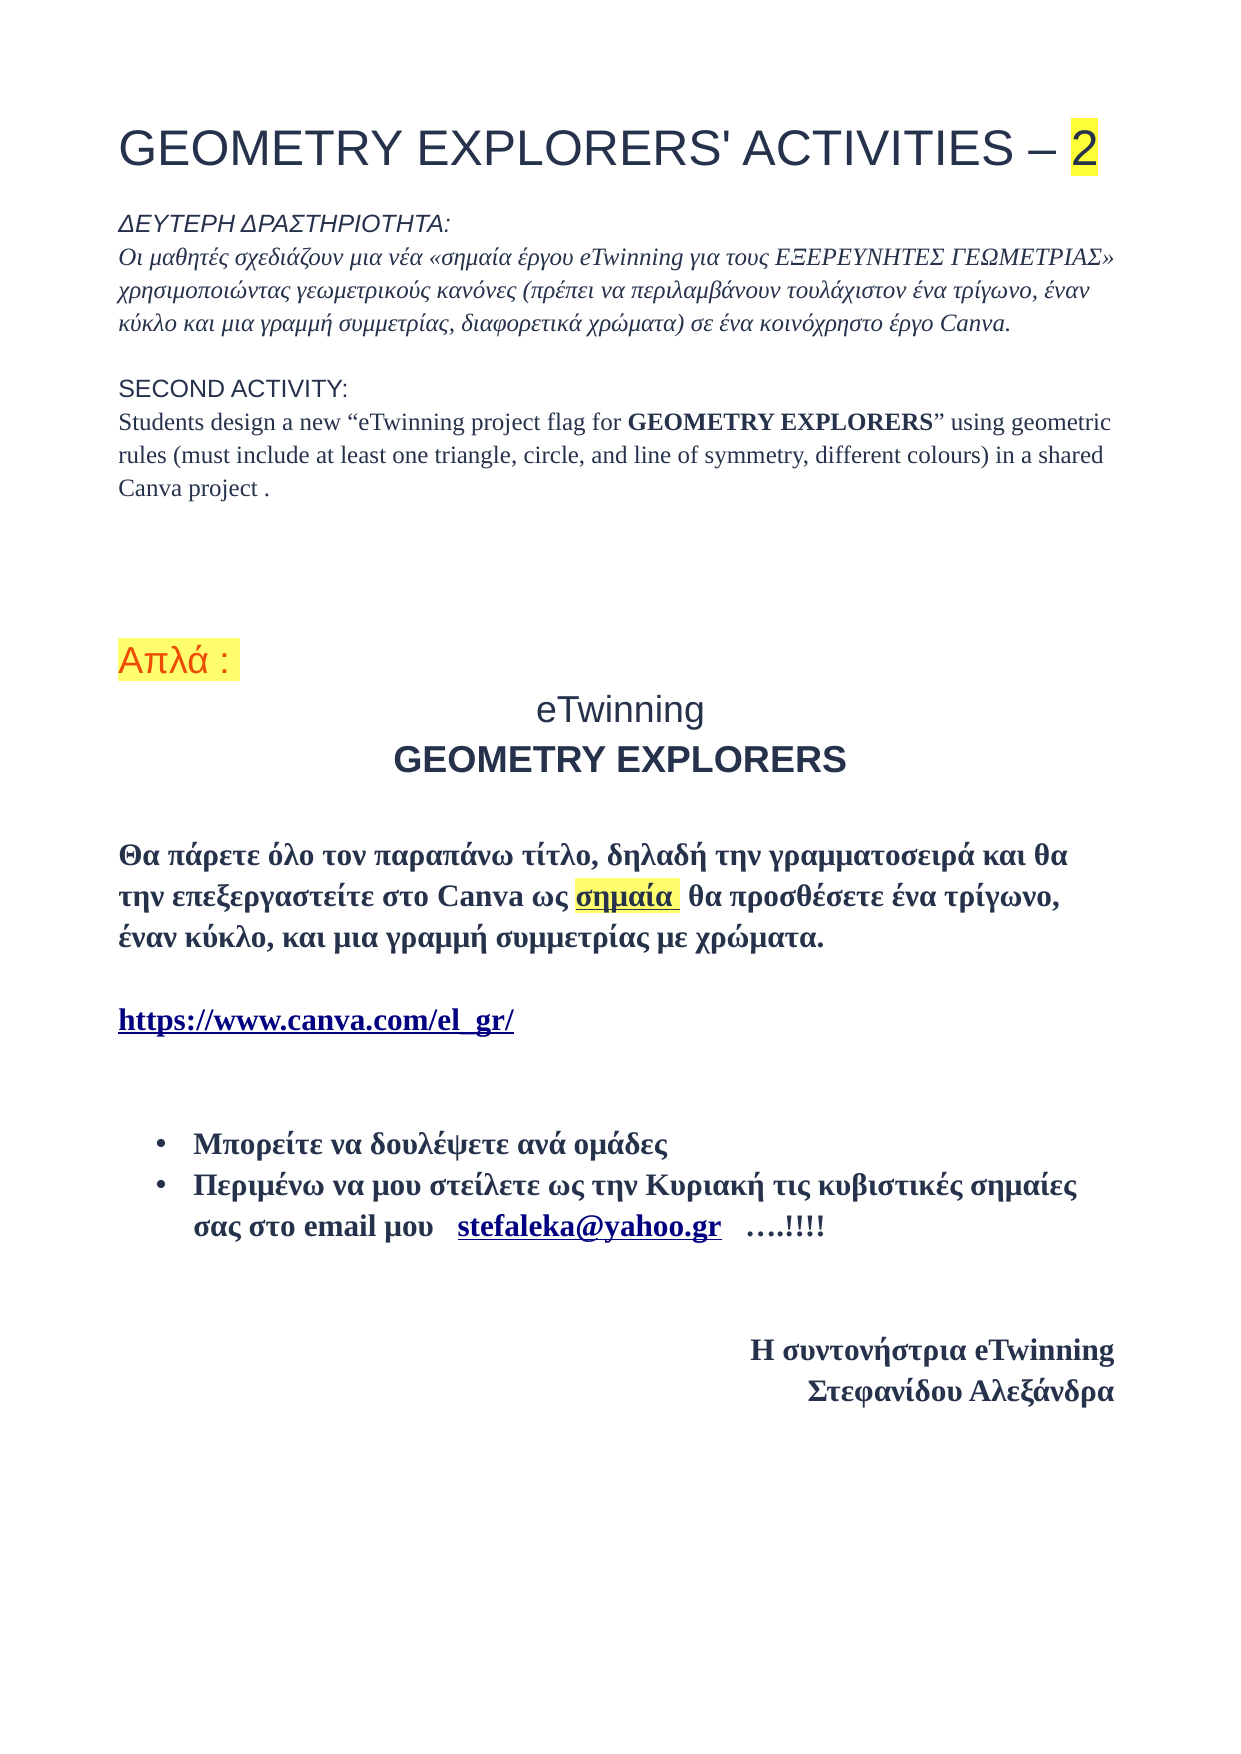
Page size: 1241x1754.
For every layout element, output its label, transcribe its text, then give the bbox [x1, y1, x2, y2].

text eTwinning [118, 687, 1122, 731]
text ΔΕΥΤΕΡΗ ΔΡΑΣΤΗΡΙΟΤΗΤΑ: [118, 209, 1122, 237]
text Οι μαθητές σχεδιάζουν μια νέα «σημαία έργου eTwinning για τους ΕΞΕΡΕΥΝΗΤΕΣ ΓΕΩΜΕΤΡΙΑΣ» χρησιμοποιώντας γεωμετρικούς κανόνες (πρέπει να περιλαμβάνουν τουλάχιστον ένα τρίγωνο, έναν κύκλο και μια γραμμή συμμετρίας, διαφορετικά χρώματα) σε ένα κοινόχρηστο έργο Canva. [118, 242, 1122, 336]
text Η συντονήστρια eTwinning [118, 1331, 1122, 1367]
text SECOND ACTIVITY: [118, 374, 1122, 402]
text Θα πάρετε όλο τον παραπάνω τίτλο, δηλαδή την γραμματοσειρά και θα την επεξεργαστείτε στο Canva ως σημαία θα προσθέσετε ένα τρίγωνο, έναν κύκλο, και μια γραμμή συμμετρίας με χρώματα. [118, 836, 1122, 955]
text Students design a new “eTwinning project flag for GEOMETRY EXPLORERS” using geometric rules (must include at least one triangle, circle, and line of symmetry, different colours) in a shared Canva project . [118, 407, 1122, 502]
list Μπορείτε να δουλέψετε ανά ομάδες [156, 1125, 1122, 1161]
text GEOMETRY EXPLORERS [118, 737, 1122, 780]
text https://www.canva.com/el_gr/ [118, 1001, 1122, 1037]
list Περιμένω να μου στείλετε ως την Κυριακή τις κυβιστικές σημαίες σας στο email μου stefaleka@yahoo.gr ….!!!! [156, 1166, 1122, 1243]
subtitle GEOMETRY EXPLORERS' ACTIVITIES – 2 [118, 118, 1122, 176]
text Απλά : [118, 638, 1122, 681]
text Στεφανίδου Αλεξάνδρα [118, 1372, 1122, 1408]
